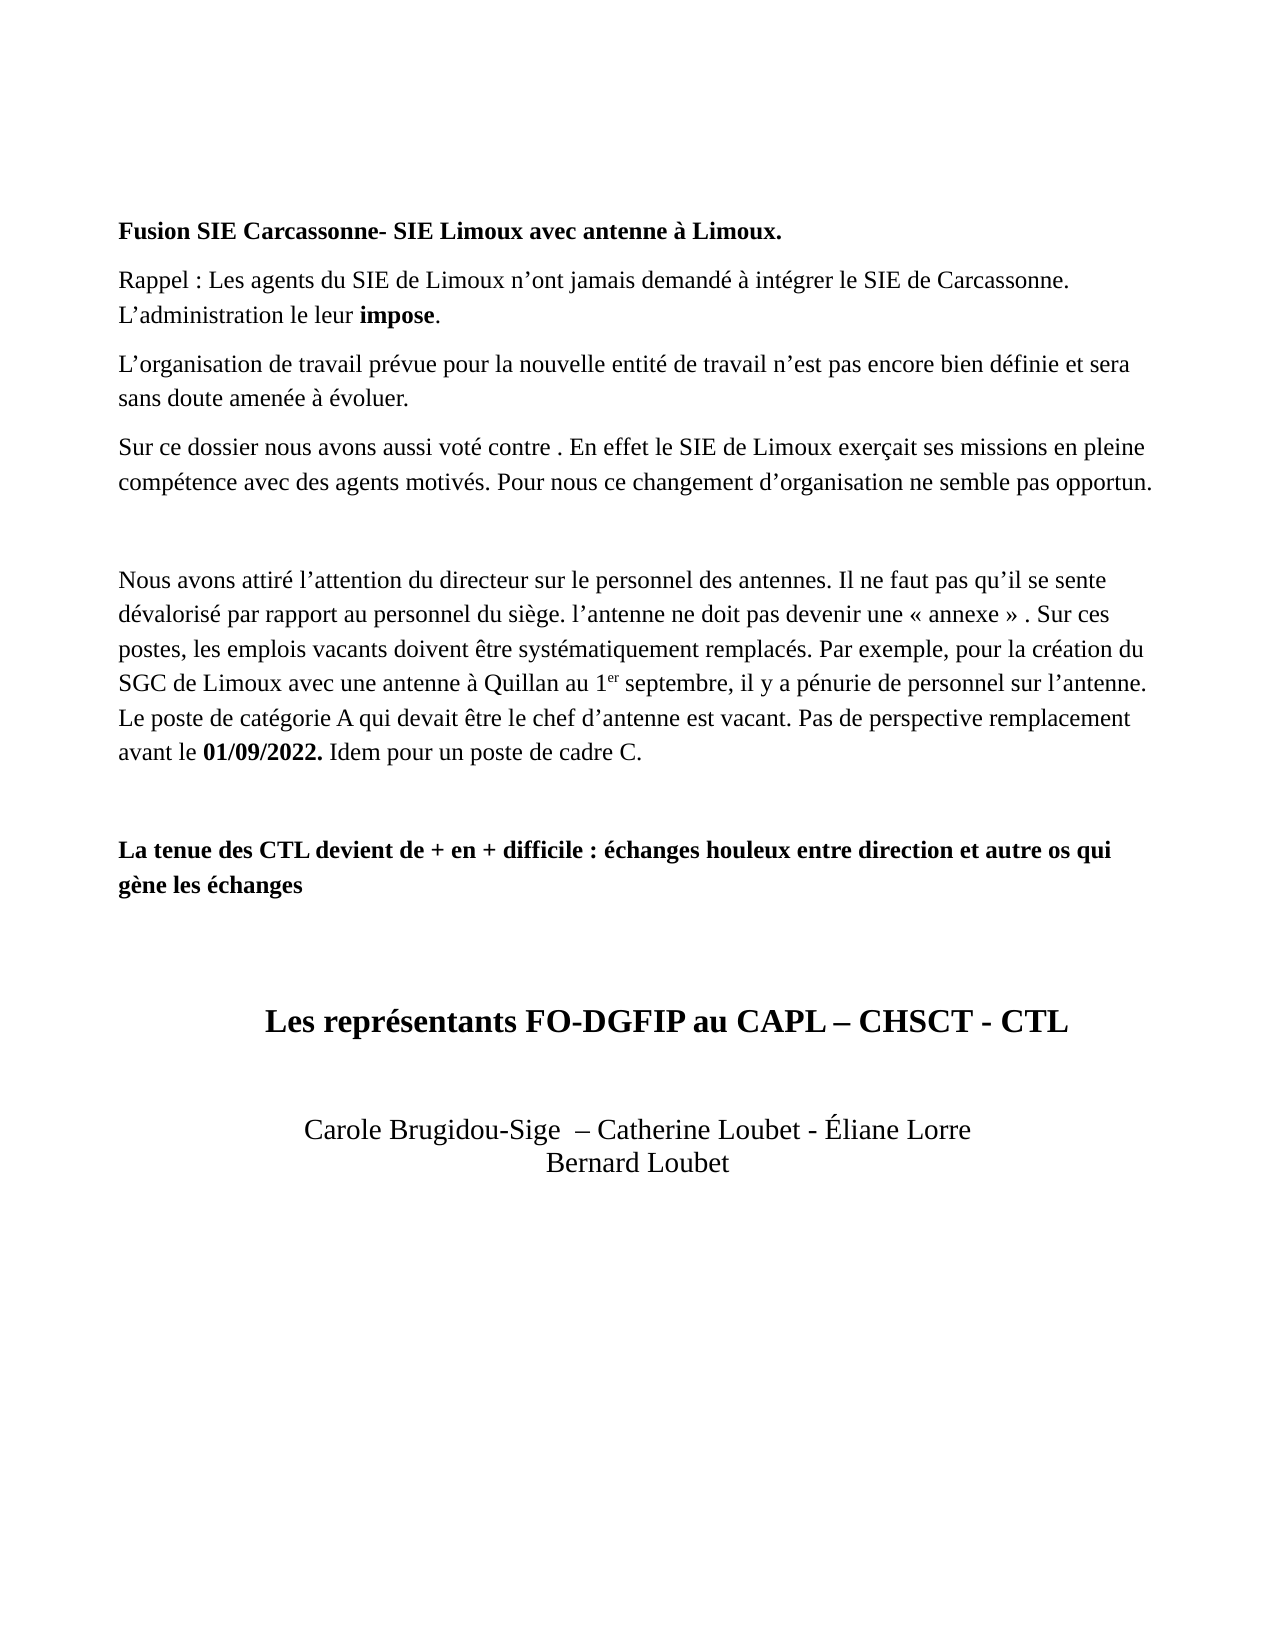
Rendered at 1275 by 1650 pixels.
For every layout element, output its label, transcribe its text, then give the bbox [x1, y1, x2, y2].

text La tenue des CTL devient de + en + difficile : échanges houleux entre direction et autre os qui gène les échanges [118, 836, 1157, 899]
text L’organisation de travail prévue pour la nouvelle entité de travail n’est pas encore bien définie et sera sans doute amenée à évoluer. [118, 349, 1157, 412]
text Nous avons attiré l’attention du directeur sur le personnel des antennes. Il ne faut pas qu’il se sente dévalorisé par rapport au personnel du siège. l’antenne ne doit pas devenir une « annexe » . Sur ces postes, les emplois vacants doivent être systématiquement remplacés. Par exemple, pour la création du SGC de Limoux avec une antenne à Quillan au 1er septembre, il y a pénurie de personnel sur l’antenne. Le poste de catégorie A qui devait être le chef d’antenne est vacant. Pas de perspective remplacement avant le 01/09/2022. Idem pour un poste de cadre C. [118, 565, 1157, 766]
subtitle Carole Brugidou-Sige – Catherine Loubet - Éliane Lorre [118, 1112, 1157, 1145]
subtitle Bernard Loubet [118, 1145, 1157, 1179]
text Sur ce dossier nous avons aussi voté contre . En effet le SIE de Limoux exerçait ses missions en pleine compétence avec des agents motivés. Pour nous ce changement d’organisation ne semble pas opportun. [118, 432, 1157, 496]
text Rappel : Les agents du SIE de Limoux n’ont jamais demandé à intégrer le SIE de Carcassonne. L’administration le leur impose. [118, 265, 1157, 328]
subtitle Les représentants FO-DGFIP au CAPL – CHSCT - CTL [118, 1002, 1157, 1040]
text Fusion SIE Carcassonne- SIE Limoux avec antenne à Limoux. [118, 216, 1157, 245]
